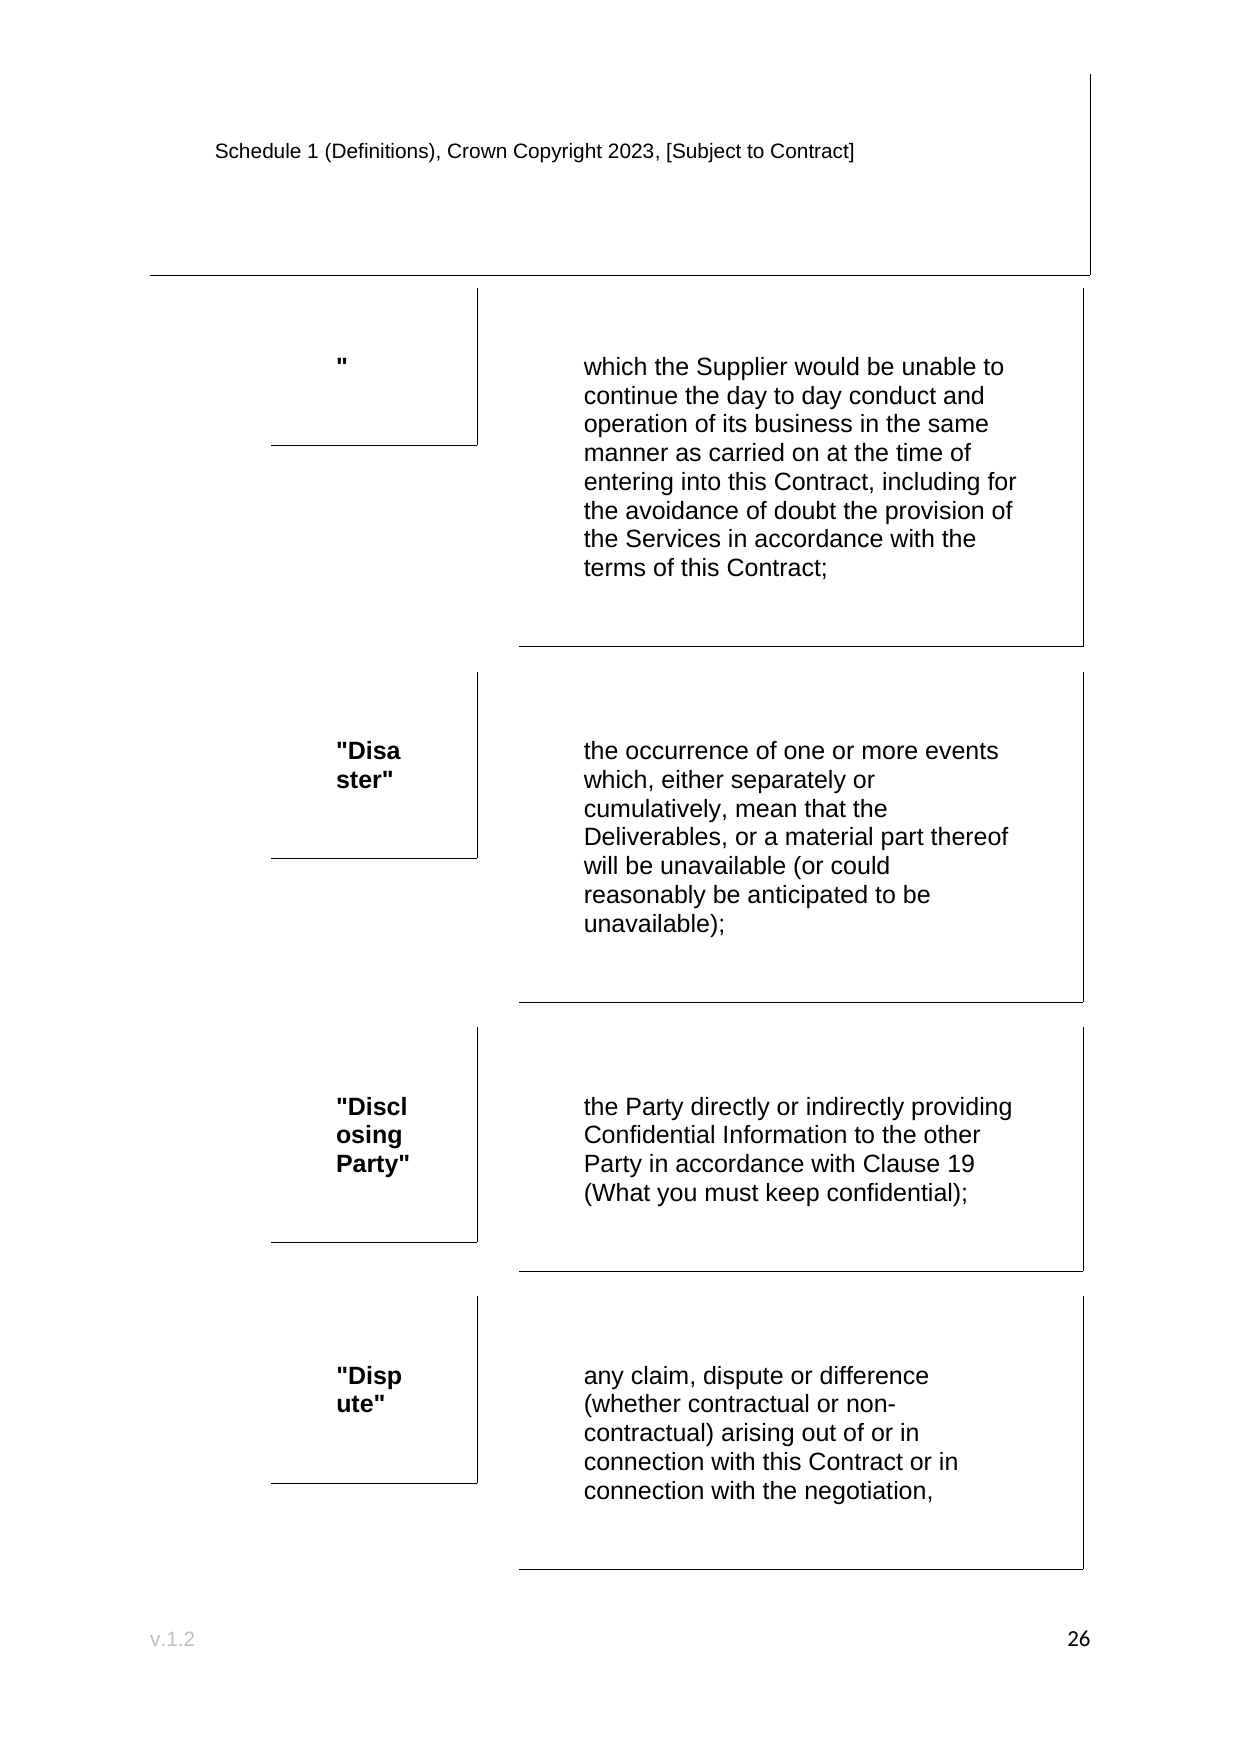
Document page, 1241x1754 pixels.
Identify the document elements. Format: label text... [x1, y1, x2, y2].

table_cell any claim, dispute or difference (whether contractual or non-contractual) arising out of or in connection with this Contract or in connection with the negotiation, [489, 1284, 1095, 1569]
table_cell " [254, 275, 489, 659]
table_cell which the Supplier would be unable to continue the day to day conduct and operation of its business in the same manner as carried on at the time of entering into this Contract, including for the avoidance of doubt the provision of the Services in accordance with the terms of this Contract; [489, 275, 1095, 659]
table_cell "Dispute" [254, 1284, 489, 1569]
table_cell "Disclosing Party" [254, 1015, 489, 1284]
table_cell the occurrence of one or more events which, either separately or cumulatively, mean that the Deliverables, or a material part thereof will be unavailable (or could reasonably be anticipated to be unavailable); [489, 659, 1095, 1014]
table_cell the Party directly or indirectly providing Confidential Information to the other Party in accordance with Clause 19 (What you must keep confidential); [489, 1015, 1095, 1284]
table_cell "Disaster" [254, 659, 489, 1014]
